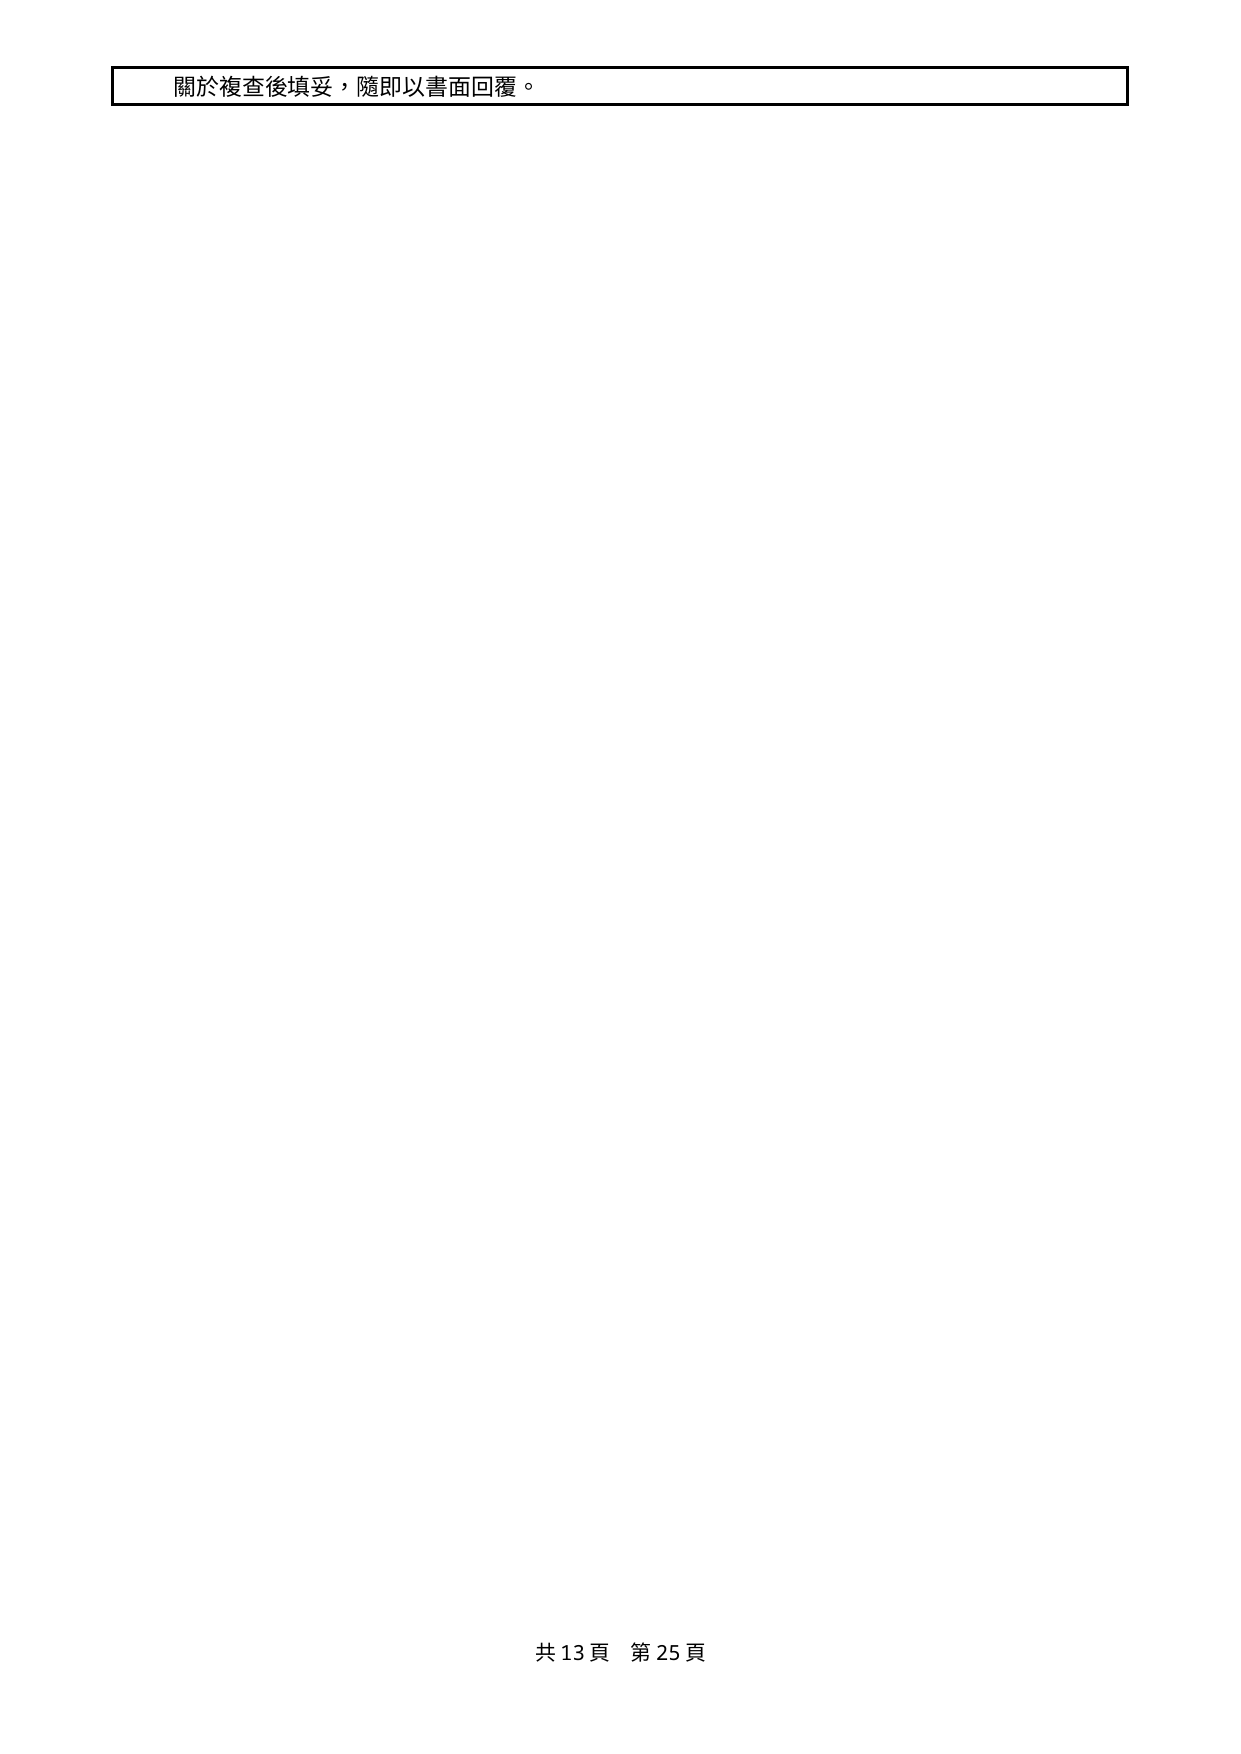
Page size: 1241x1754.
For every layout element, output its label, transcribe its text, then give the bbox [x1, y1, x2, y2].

table_cell 關於複查後填妥，隨即以書面回覆。 [114, 69, 1126, 102]
